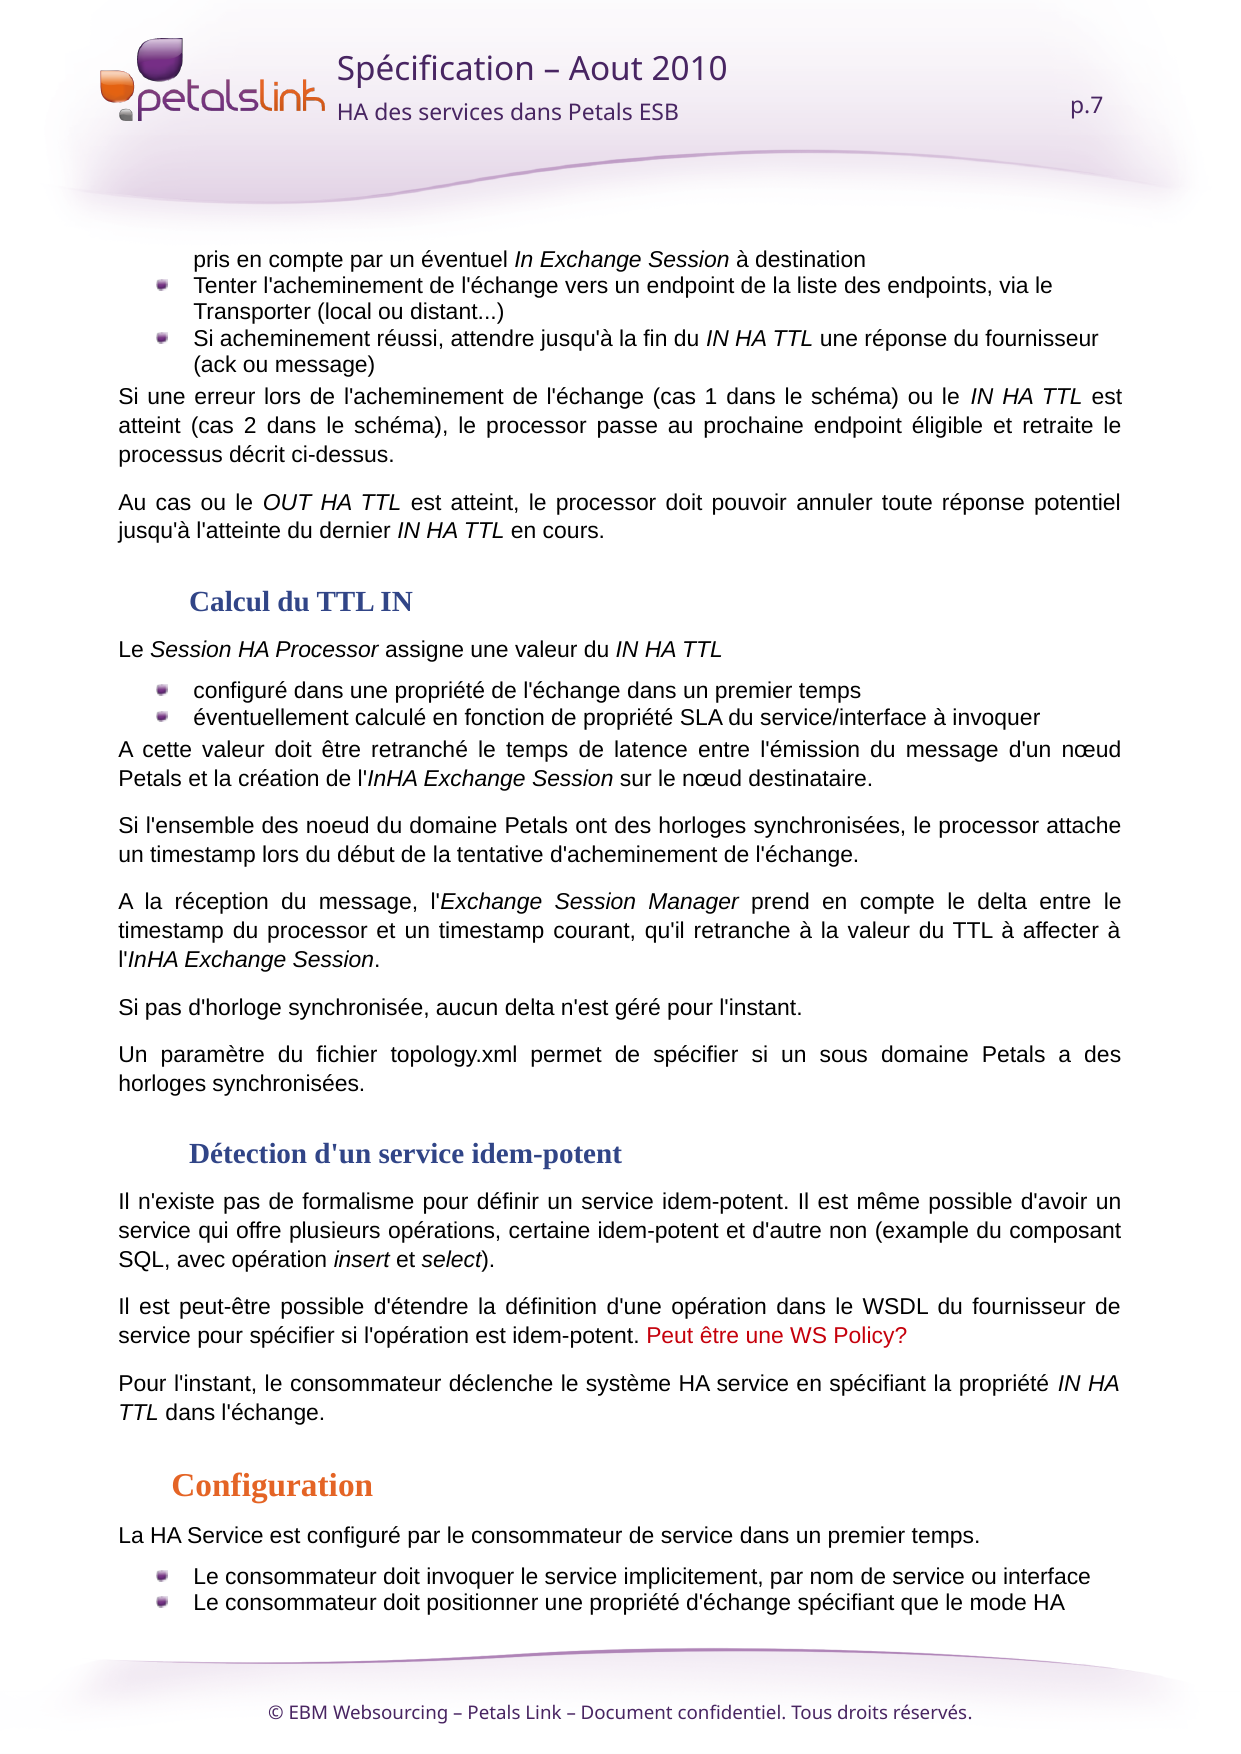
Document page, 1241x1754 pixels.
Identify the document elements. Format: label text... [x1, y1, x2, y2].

text Il est peut-être possible d'étendre la définition d'une opération dans le WSDL du fournisseur de service pour spécifier si l'opération est idem-potent. Peut être une WS Policy? [118, 1293, 1122, 1348]
subtitle Calcul du TTL IN [189, 584, 1122, 617]
text Il n'existe pas de formalisme pour définir un service idem-potent. Il est même possible d'avoir un service qui offre plusieurs opérations, certaine idem-potent et d'autre non (example du composant SQL, avec opération insert et select). [118, 1188, 1122, 1272]
list Si acheminement réussi, attendre jusqu'à la fin du IN HA TTL une réponse du fournisseur (ack ou message) [156, 324, 1122, 377]
subtitle Configuration [171, 1465, 1122, 1503]
text Si une erreur lors de l'acheminement de l'échange (cas 1 dans le schéma) ou le IN HA TTL est atteint (cas 2 dans le schéma), le processor passe au prochaine endpoint éligible et retraite le processus décrit ci-dessus. [118, 383, 1122, 467]
subtitle Détection d'un service idem-potent [189, 1136, 1122, 1169]
list Le consommateur doit positionner une propriété d'échange spécifiant que le mode HA [156, 1589, 1122, 1616]
text A la réception du message, l'Exchange Session Manager prend en compte le delta entre le timestamp du processor et un timestamp courant, qu'il retranche à la valeur du TTL à affecter à l'InHA Exchange Session. [118, 888, 1122, 972]
text Si pas d'horloge synchronisée, aucun delta n'est géré pour l'instant. [118, 993, 1122, 1020]
text A cette valeur doit être retranché le temps de latence entre l'émission du message d'un nœud Petals et la création de l'InHA Exchange Session sur le nœud destinataire. [118, 736, 1122, 791]
text Si l'ensemble des noeud du domaine Petals ont des horloges synchronisées, le processor attache un timestamp lors du début de la tentative d'acheminement de l'échange. [118, 812, 1122, 867]
picture [0, 1629, 1241, 1754]
text Au cas ou le OUT HA TTL est atteint, le processor doit pouvoir annuler toute réponse potentiel jusqu'à l'atteinte du dernier IN HA TTL en cours. [118, 488, 1122, 544]
list Le consommateur doit invoquer le service implicitement, par nom de service ou interface [156, 1563, 1122, 1589]
picture [156, 684, 168, 696]
list configuré dans une propriété de l'échange dans un premier temps [156, 677, 1122, 703]
text Un paramètre du fichier topology.xml permet de spécifier si un sous domaine Petals a des horloges synchronisées. [118, 1041, 1122, 1096]
picture [156, 332, 168, 344]
list pris en compte par un éventuel In Exchange Session à destination [156, 248, 1122, 272]
list éventuellement calculé en fonction de propriété SLA du service/interface à invoquer [156, 703, 1122, 730]
picture [156, 1596, 168, 1608]
text Le Session HA Processor assigne une valeur du IN HA TTL [118, 636, 1122, 662]
text Pour l'instant, le consommateur déclenche le système HA service en spécifiant la propriété IN HA TTL dans l'échange. [118, 1369, 1122, 1425]
picture [156, 279, 168, 291]
text La HA Service est configuré par le consommateur de service dans un premier temps. [118, 1522, 1122, 1548]
picture [156, 1570, 168, 1582]
picture [0, 0, 1241, 248]
list Tenter l'acheminement de l'échange vers un endpoint de la liste des endpoints, via le Transporter (local ou distant...) [156, 272, 1122, 324]
picture [156, 711, 168, 722]
